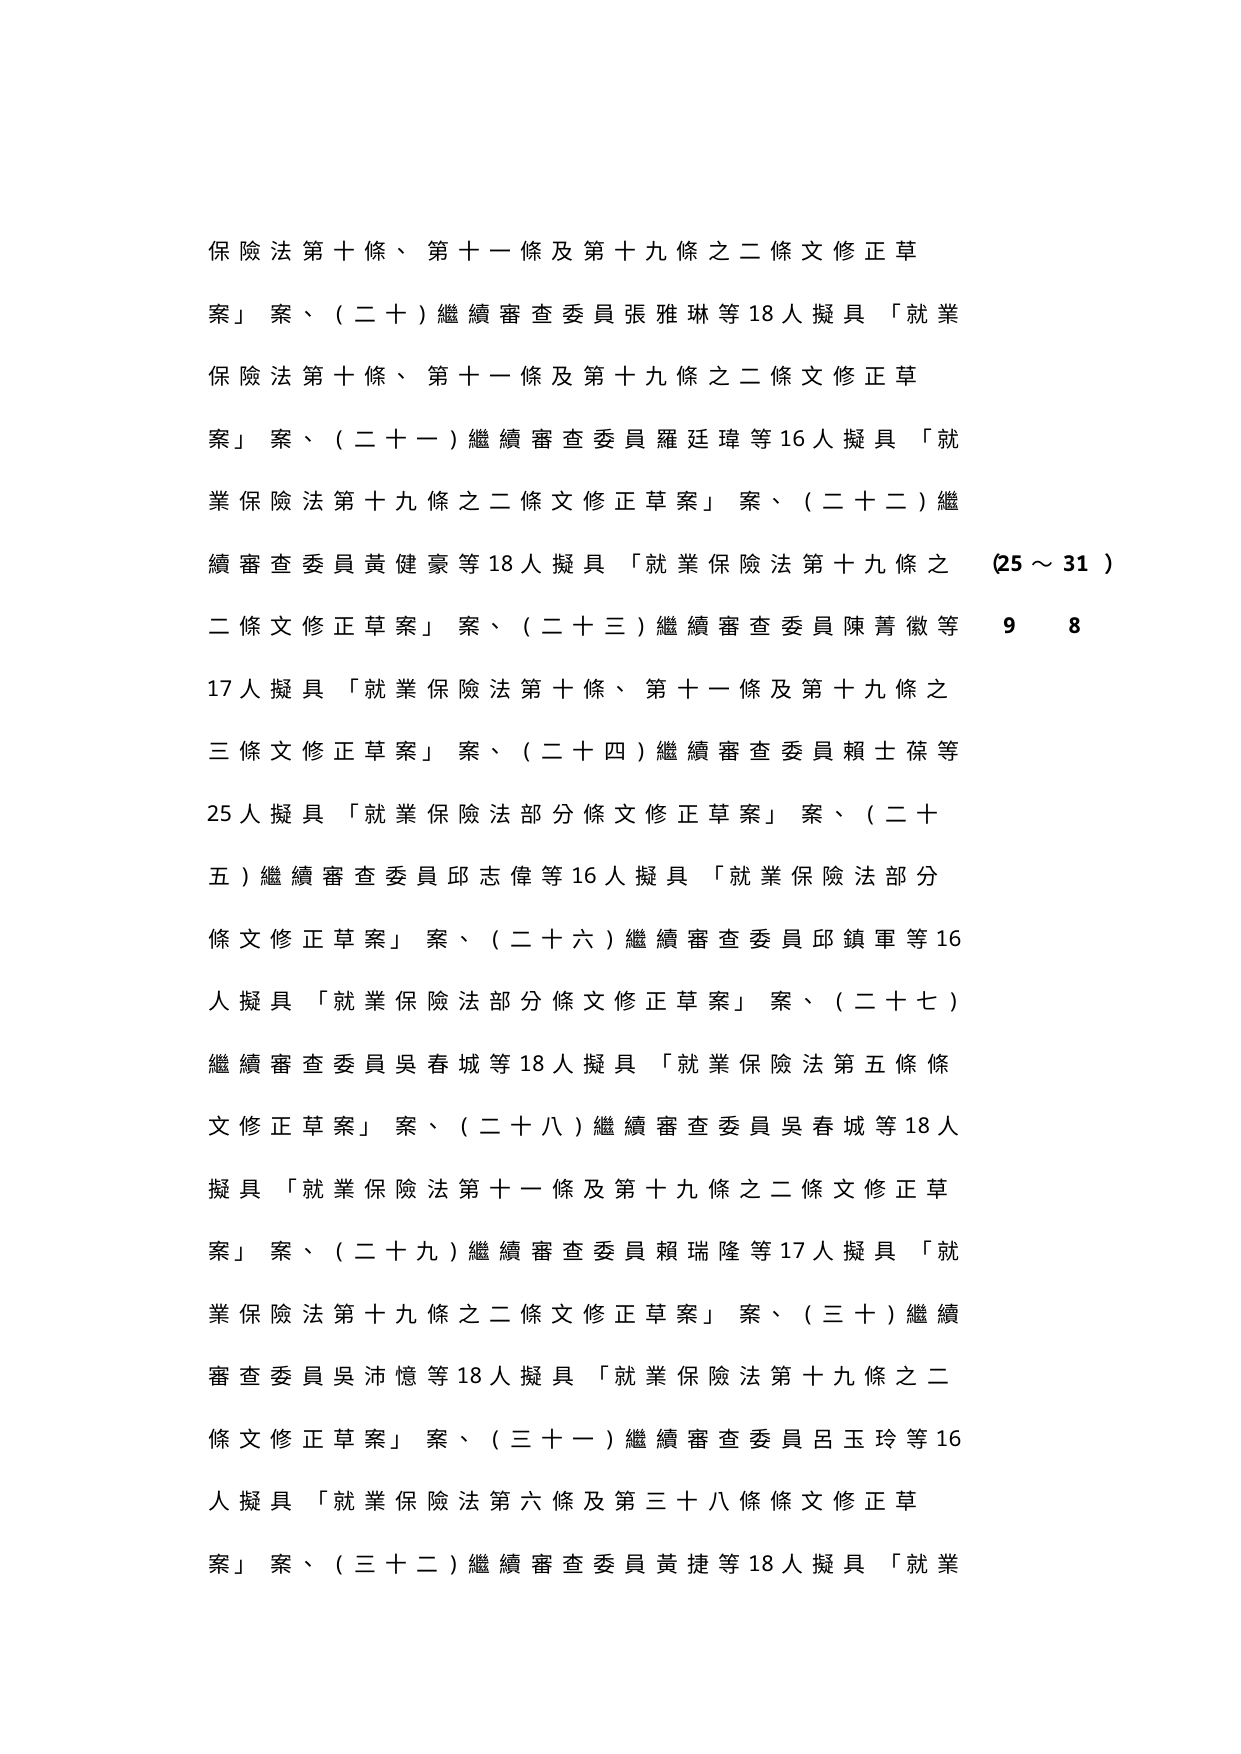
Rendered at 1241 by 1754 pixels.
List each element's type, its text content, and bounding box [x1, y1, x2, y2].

table_cell （ [967, 219, 986, 1594]
table_cell ～ [1023, 219, 1053, 1594]
table_cell 318 [1053, 219, 1091, 1594]
table_cell 保險法第十條、第十一條及第十九條之二條文修正草案」案、(二十)繼續審查委員張雅琳等18人擬具「就業保險法第十條、第十一條及第十九條之二條文修正草案」案、(二十一)繼續審查委員羅廷瑋等16人擬具「就業保險法第十九條之二條文修正草案」案、(二十二)繼續審查委員黃健豪等18人擬具「就業保險法第十九條之二條文修正草案」案、(二十三)繼續審查委員陳菁徽等17人擬具「就業保險法第十條、第十一條及第十九條之三條文修正草案」案、(二十四)繼續審查委員賴士葆等25人擬具「就業保險法部分條文修正草案」案、(二十五)繼續審查委員邱志偉等16人擬具「就業保險法部分條文修正草案」案、(二十六)繼續審查委員邱鎮軍等16人擬具「就業保險法部分條文修正草案」案、(二十七)繼續審查委員吳春城等18人擬具「就業保險法第五條條文修正草案」案、(二十八)繼續審查委員吳春城等18人擬具「就業保險法第十一條及第十九條之二條文修正草案」案、(二十九)繼續審查委員賴瑞隆等17人擬具「就業保險法第十九條之二條文修正草案」案、(三十)繼續審查委員吳沛憶等18人擬具「就業保險法第十九條之二條文修正草案」案、(三十一)繼續審查委員呂玉玲等16人擬具「就業保險法第六條及第三十八條條文修正草案」案、(三十二)繼續審查委員黃捷等18人擬具「就業 [150, 219, 967, 1594]
table_cell 259 [986, 219, 1023, 1594]
table_cell ） [1091, 219, 1108, 1594]
